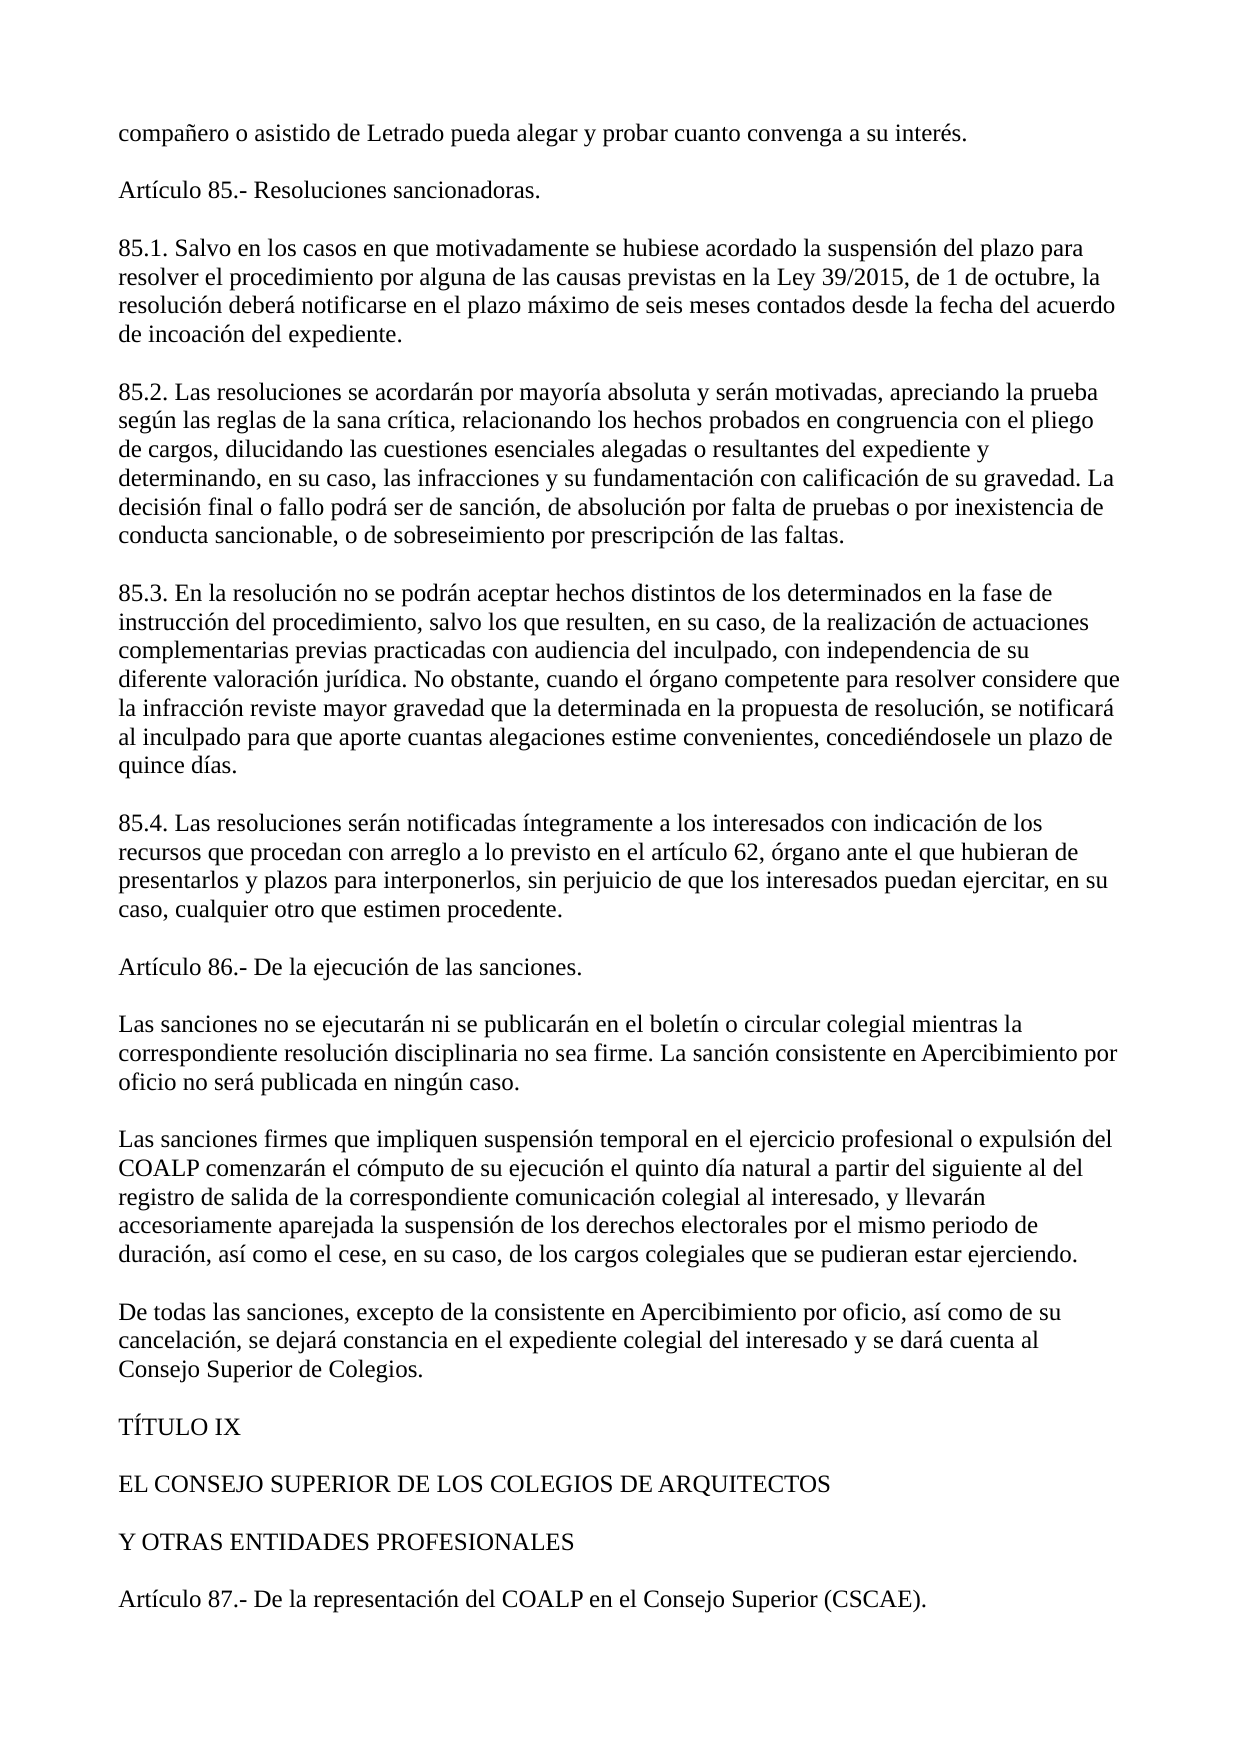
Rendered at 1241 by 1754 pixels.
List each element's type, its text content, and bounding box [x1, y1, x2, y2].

text Artículo 86.- De la ejecución de las sanciones. [118, 952, 1122, 981]
text De todas las sanciones, excepto de la consistente en Apercibimiento por oficio, así como de su cancelación, se dejará constancia en el expediente colegial del interesado y se dará cuenta al Consejo Superior de Colegios. [118, 1297, 1122, 1383]
text Y OTRAS ENTIDADES PROFESIONALES [118, 1527, 1122, 1556]
text 85.4. Las resoluciones serán notificadas íntegramente a los interesados con indicación de los recursos que procedan con arreglo a lo previsto en el artículo 62, órgano ante el que hubieran de presentarlos y plazos para interponerlos, sin perjuicio de que los interesados puedan ejercitar, en su caso, cualquier otro que estimen procedente. [118, 808, 1122, 923]
text Las sanciones no se ejecutarán ni se publicarán en el boletín o circular colegial mientras la correspondiente resolución disciplinaria no sea firme. La sanción consistente en Apercibimiento por oficio no será publicada en ningún caso. [118, 1009, 1122, 1096]
text Artículo 87.- De la representación del COALP en el Consejo Superior (CSCAE). [118, 1584, 1122, 1613]
text TÍTULO IX [118, 1412, 1122, 1441]
text compañero o asistido de Letrado pueda alegar y probar cuanto convenga a su interés. [118, 118, 1122, 147]
text 85.3. En la resolución no se podrán aceptar hechos distintos de los determinados en la fase de instrucción del procedimiento, salvo los que resulten, en su caso, de la realización de actuaciones complementarias previas practicadas con audiencia del inculpado, con independencia de su diferente valoración jurídica. No obstante, cuando el órgano competente para resolver considere que la infracción reviste mayor gravedad que la determinada en la propuesta de resolución, se notificará al inculpado para que aporte cuantas alegaciones estime convenientes, concediéndosele un plazo de quince días. [118, 578, 1122, 779]
text 85.2. Las resoluciones se acordarán por mayoría absoluta y serán motivadas, apreciando la prueba según las reglas de la sana crítica, relacionando los hechos probados en congruencia con el pliego de cargos, dilucidando las cuestiones esenciales alegadas o resultantes del expediente y determinando, en su caso, las infracciones y su fundamentación con calificación de su gravedad. La decisión final o fallo podrá ser de sanción, de absolución por falta de pruebas o por inexistencia de conducta sancionable, o de sobreseimiento por prescripción de las faltas. [118, 377, 1122, 549]
text 85.1. Salvo en los casos en que motivadamente se hubiese acordado la suspensión del plazo para resolver el procedimiento por alguna de las causas previstas en la Ley 39/2015, de 1 de octubre, la resolución deberá notificarse en el plazo máximo de seis meses contados desde la fecha del acuerdo de incoación del expediente. [118, 233, 1122, 348]
text Las sanciones firmes que impliquen suspensión temporal en el ejercicio profesional o expulsión del COALP comenzarán el cómputo de su ejecución el quinto día natural a partir del siguiente al del registro de salida de la correspondiente comunicación colegial al interesado, y llevarán accesoriamente aparejada la suspensión de los derechos electorales por el mismo periodo de duración, así como el cese, en su caso, de los cargos colegiales que se pudieran estar ejerciendo. [118, 1124, 1122, 1268]
text EL CONSEJO SUPERIOR DE LOS COLEGIOS DE ARQUITECTOS [118, 1469, 1122, 1498]
text Artículo 85.- Resoluciones sancionadoras. [118, 176, 1122, 204]
